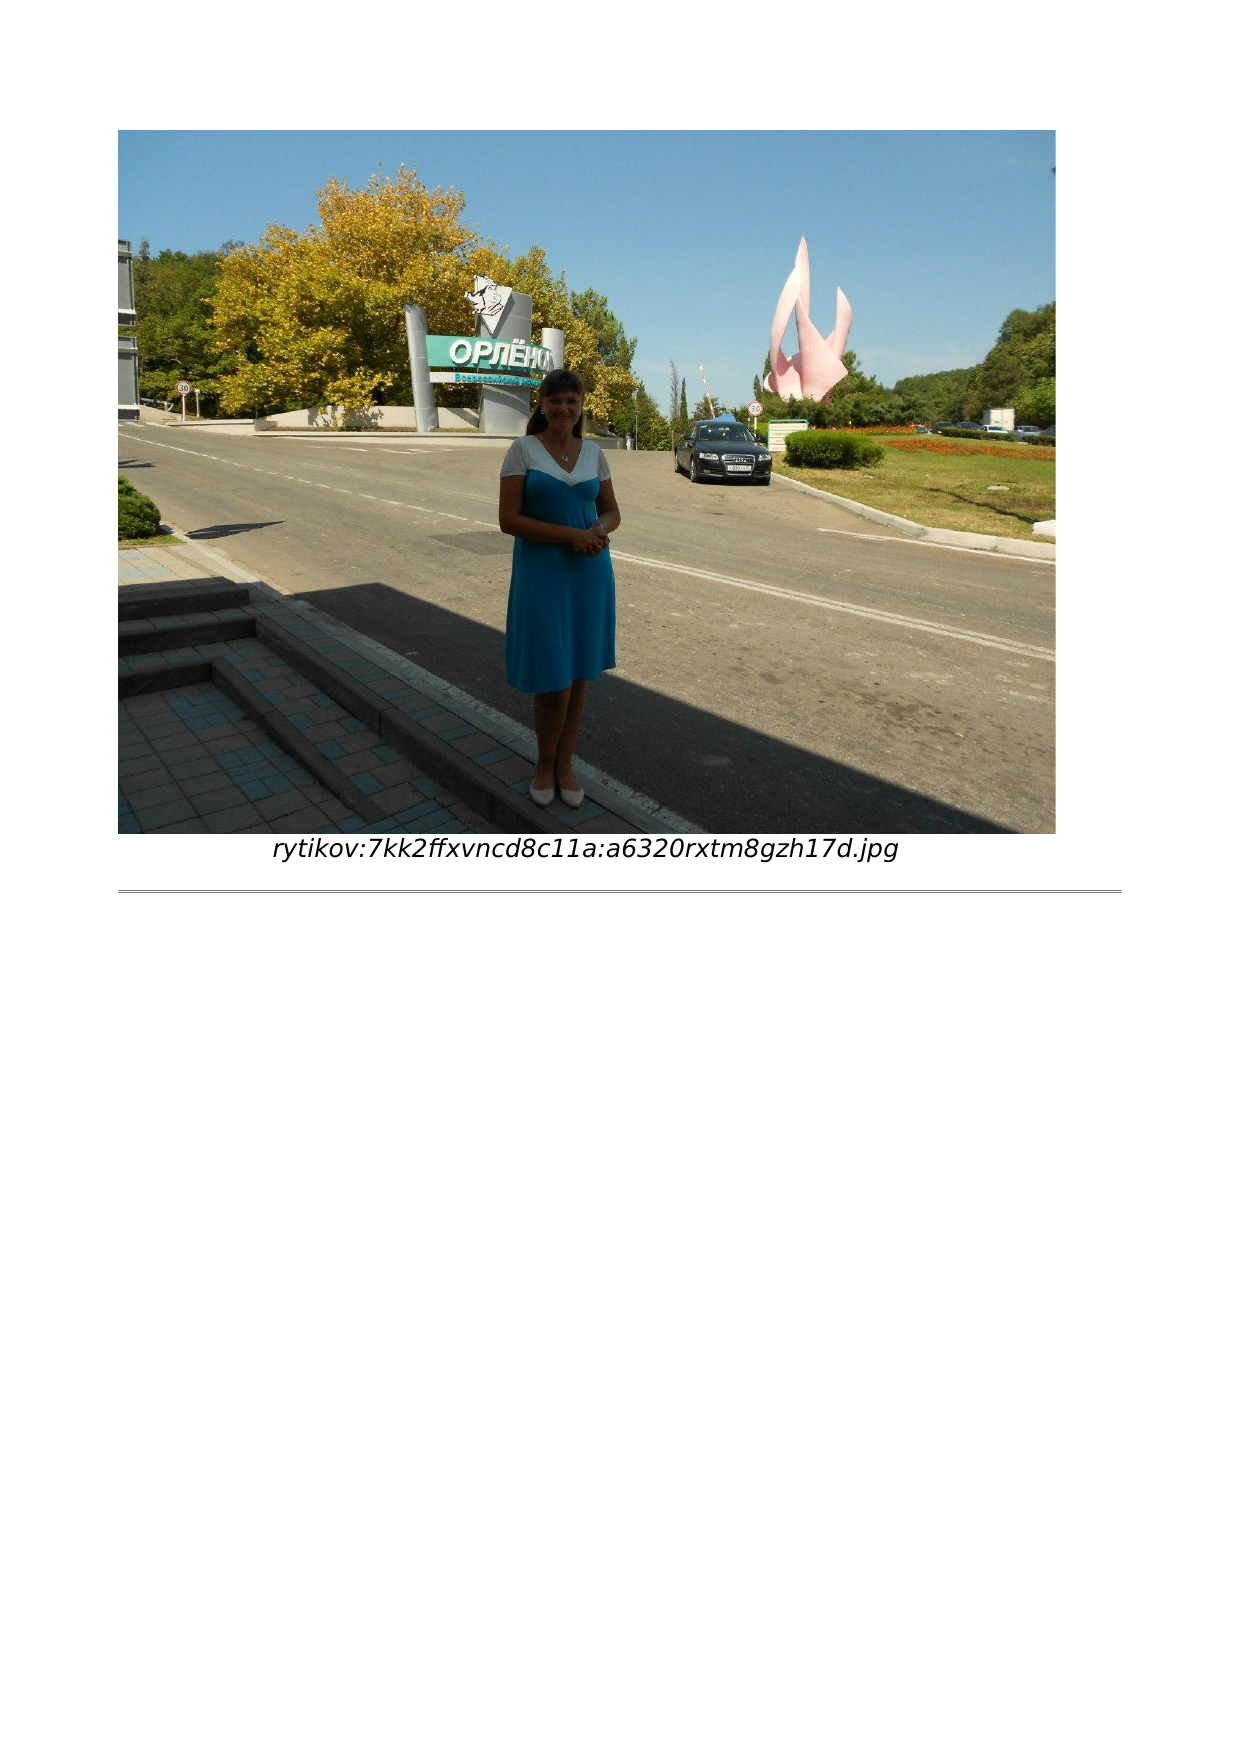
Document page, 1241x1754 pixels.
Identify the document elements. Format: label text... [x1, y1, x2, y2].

text rytikov:7kk2ffxvncd8c11a:a6320rxtm8gzh17d.jpg [118, 834, 1056, 863]
picture [118, 130, 1056, 834]
